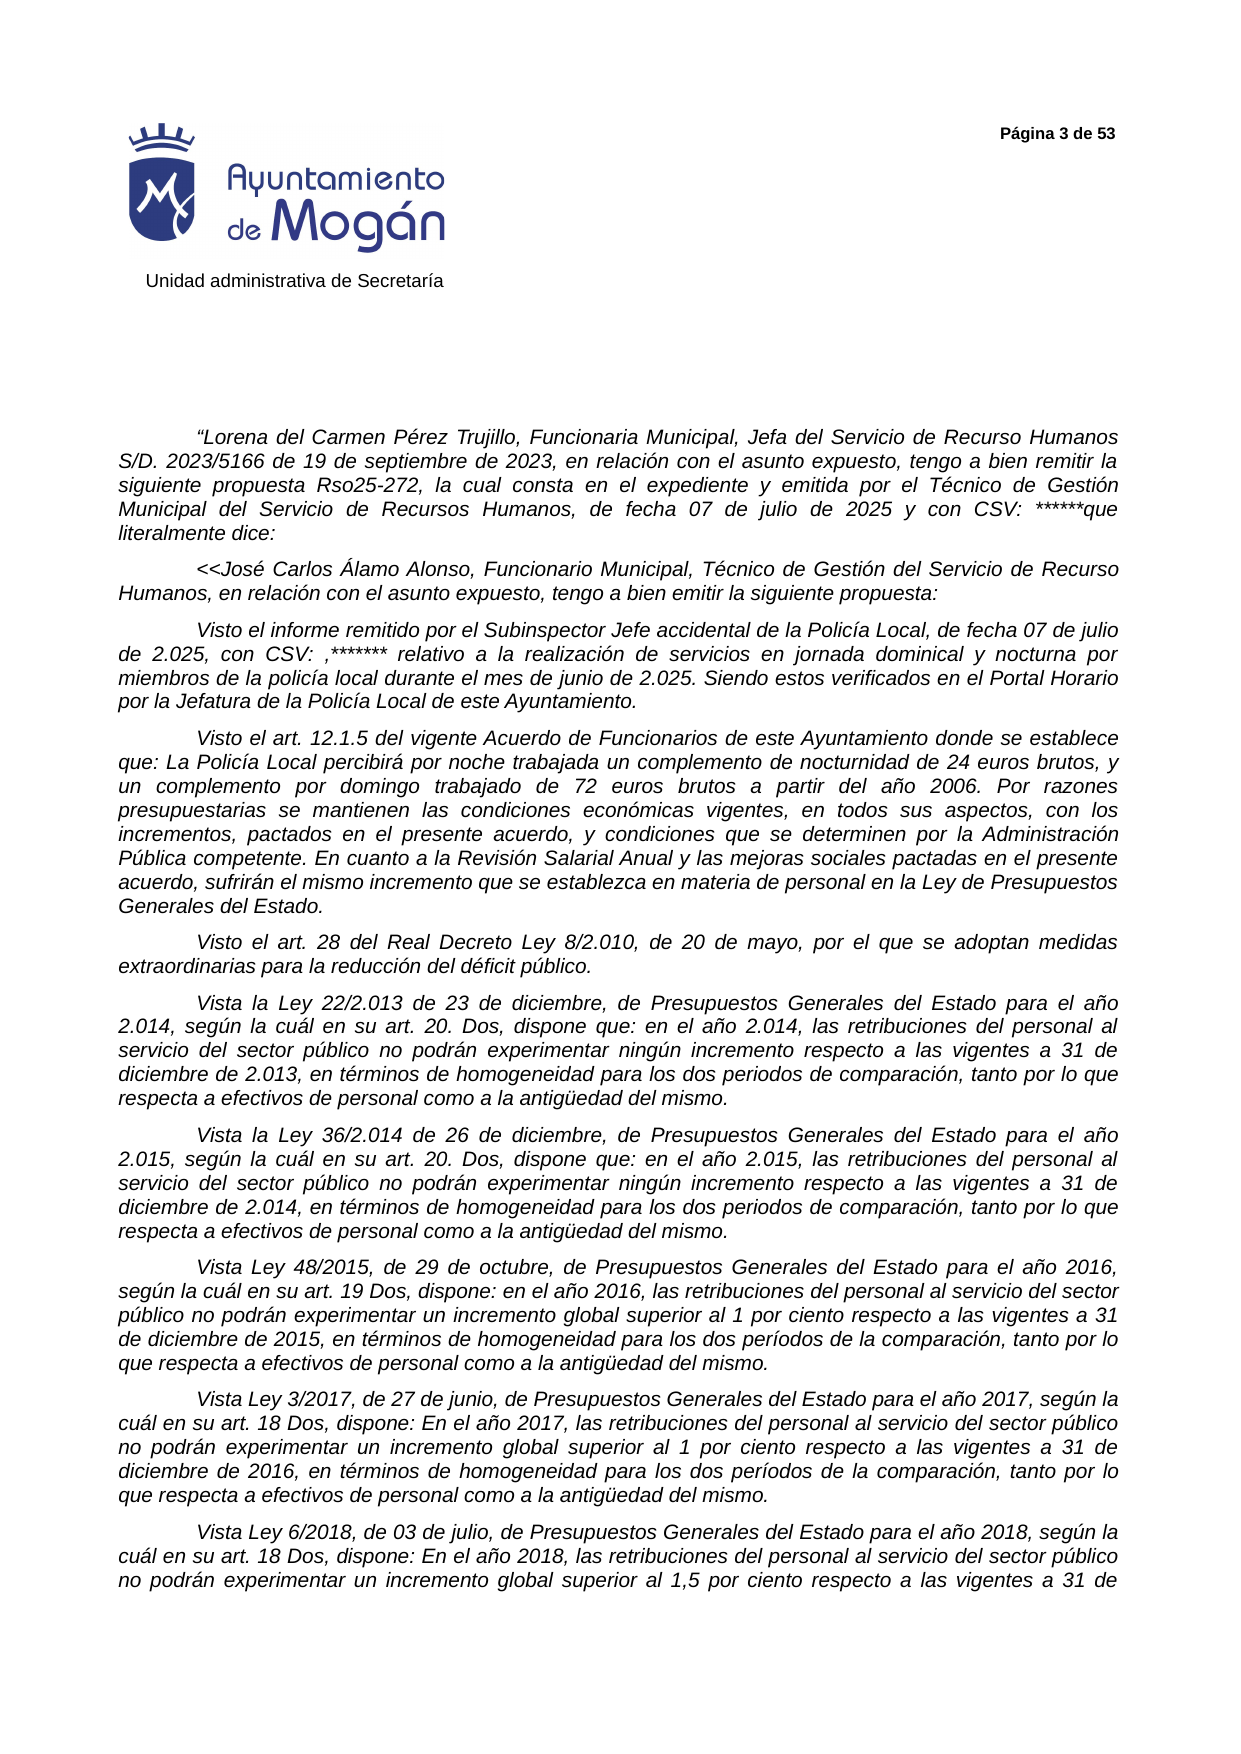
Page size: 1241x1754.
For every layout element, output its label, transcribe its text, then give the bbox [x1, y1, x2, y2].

text “Lorena del Carmen Pérez Trujillo, Funcionaria Municipal, Jefa del Servicio de Recurso Humanos S/D. 2023/5166 de 19 de septiembre de 2023, en relación con el asunto expuesto, tengo a bien remitir la siguiente propuesta Rso25-272, la cual consta en el expediente y emitida por el Técnico de Gestión Municipal del Servicio de Recursos Humanos, de fecha 07 de julio de 2025 y con CSV: ******que literalmente dice: [118, 425, 1122, 544]
text Visto el informe remitido por el Subinspector Jefe accidental de la Policía Local, de fecha 07 de julio de 2.025, con CSV: ,******* relativo a la realización de servicios en jornada dominical y nocturna por miembros de la policía local durante el mes de junio de 2.025. Siendo estos verificados en el Portal Horario por la Jefatura de la Policía Local de este Ayuntamiento. [118, 617, 1122, 713]
text Visto el art. 28 del Real Decreto Ley 8/2.010, de 20 de mayo, por el que se adoptan medidas extraordinarias para la reducción del déficit público. [118, 930, 1122, 978]
text <<José Carlos Álamo Alonso, Funcionario Municipal, Técnico de Gestión del Servicio de Recurso Humanos, en relación con el asunto expuesto, tengo a bien emitir la siguiente propuesta: [118, 557, 1122, 605]
text Vista la Ley 22/2.013 de 23 de diciembre, de Presupuestos Generales del Estado para el año 2.014, según la cuál en su art. 20. Dos, dispone que: en el año 2.014, las retribuciones del personal al servicio del sector público no podrán experimentar ningún incremento respecto a las vigentes a 31 de diciembre de 2.013, en términos de homogeneidad para los dos periodos de comparación, tanto por lo que respecta a efectivos de personal como a la antigüedad del mismo. [118, 990, 1122, 1110]
picture [128, 123, 445, 259]
text Vista Ley 6/2018, de 03 de julio, de Presupuestos Generales del Estado para el año 2018, según la cuál en su art. 18 Dos, dispone: En el año 2018, las retribuciones del personal al servicio del sector público no podrán experimentar un incremento global superior al 1,5 por ciento respecto a las vigentes a 31 de [118, 1519, 1122, 1591]
text Vista Ley 3/2017, de 27 de junio, de Presupuestos Generales del Estado para el año 2017, según la cuál en su art. 18 Dos, dispone: En el año 2017, las retribuciones del personal al servicio del sector público no podrán experimentar un incremento global superior al 1 por ciento respecto a las vigentes a 31 de diciembre de 2016, en términos de homogeneidad para los dos períodos de la comparación, tanto por lo que respecta a efectivos de personal como a la antigüedad del mismo. [118, 1387, 1122, 1507]
text Vista la Ley 36/2.014 de 26 de diciembre, de Presupuestos Generales del Estado para el año 2.015, según la cuál en su art. 20. Dos, dispone que: en el año 2.015, las retribuciones del personal al servicio del sector público no podrán experimentar ningún incremento respecto a las vigentes a 31 de diciembre de 2.014, en términos de homogeneidad para los dos periodos de comparación, tanto por lo que respecta a efectivos de personal como a la antigüedad del mismo. [118, 1123, 1122, 1242]
text Visto el art. 12.1.5 del vigente Acuerdo de Funcionarios de este Ayuntamiento donde se establece que: La Policía Local percibirá por noche trabajada un complemento de nocturnidad de 24 euros brutos, y un complemento por domingo trabajado de 72 euros brutos a partir del año 2006. Por razones presupuestarias se mantienen las condiciones económicas vigentes, en todos sus aspectos, con los incrementos, pactados en el presente acuerdo, y condiciones que se determinen por la Administración Pública competente. En cuanto a la Revisión Salarial Anual y las mejoras sociales pactadas en el presente acuerdo, sufrirán el mismo incremento que se establezca en materia de personal en la Ley de Presupuestos Generales del Estado. [118, 726, 1122, 917]
text Vista Ley 48/2015, de 29 de octubre, de Presupuestos Generales del Estado para el año 2016, según la cuál en su art. 19 Dos, dispone: en el año 2016, las retribuciones del personal al servicio del sector público no podrán experimentar un incremento global superior al 1 por ciento respecto a las vigentes a 31 de diciembre de 2015, en términos de homogeneidad para los dos períodos de la comparación, tanto por lo que respecta a efectivos de personal como a la antigüedad del mismo. [118, 1255, 1122, 1375]
